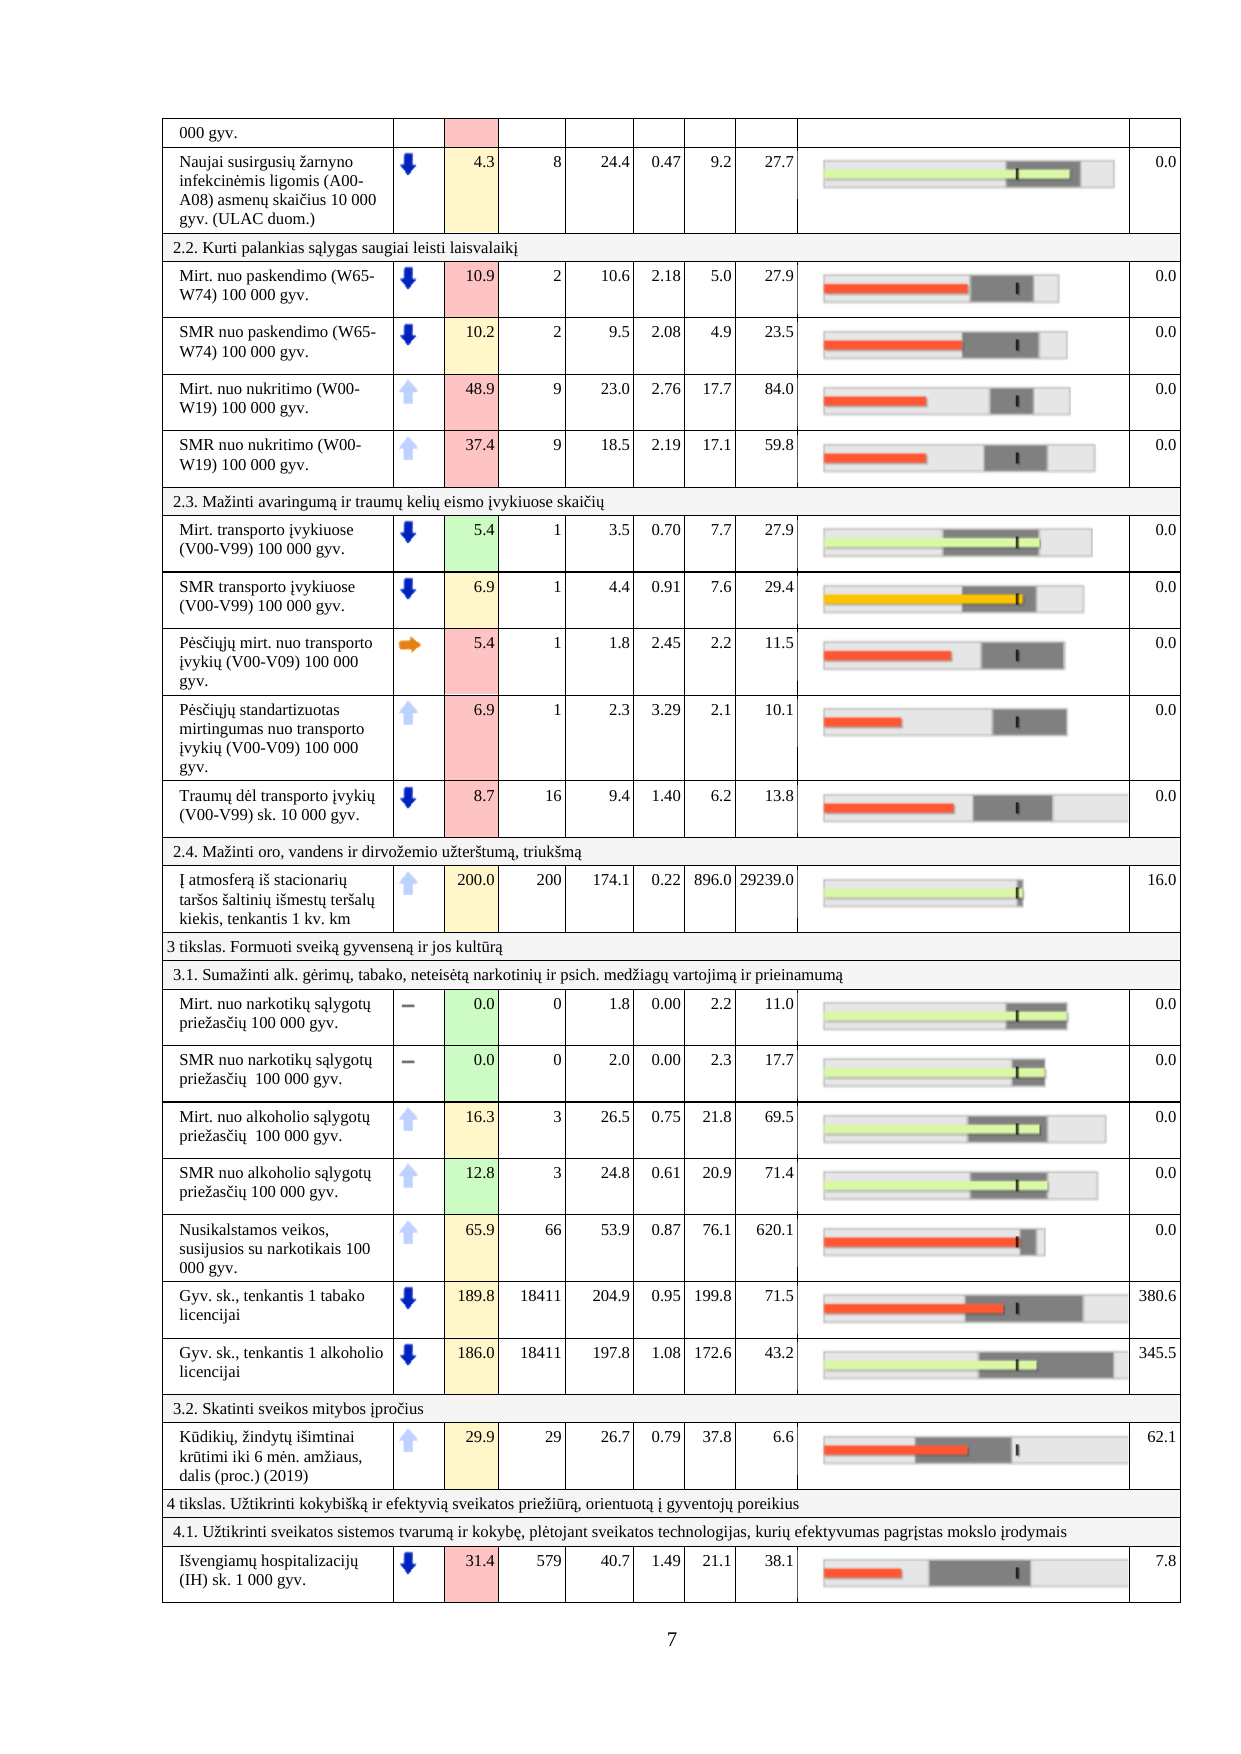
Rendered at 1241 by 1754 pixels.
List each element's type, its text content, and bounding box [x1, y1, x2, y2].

table_cell 3.2. Skatinti sveikos mitybos įpročius [163, 1395, 1180, 1422]
table_cell 23.5 [736, 318, 797, 374]
table_cell 13.8 [736, 781, 797, 837]
table_cell [1130, 119, 1180, 147]
table_cell 579 [499, 1547, 565, 1602]
table_cell SMR transporto įvykiuose (V00-V99) 100 000 gyv. [163, 573, 393, 628]
table_cell 3.1. Sumažinti alk. gėrimų, tabako, neteisėtą narkotinių ir psich. medžiagų vartojimą ir prieinamumą [163, 961, 1180, 988]
table_cell 24.4 [566, 148, 633, 232]
table_cell Traumų dėl transporto įvykių (V00-V99) sk. 10 000 gyv. [163, 781, 393, 837]
table_cell 0.0 [1130, 516, 1180, 571]
table_cell [394, 990, 444, 1045]
table_cell [394, 629, 444, 694]
table_cell [394, 1339, 444, 1394]
table_cell [394, 1282, 444, 1337]
table_cell Mirt. nuo alkoholio sąlygotų priežasčių 100 000 gyv. [163, 1103, 393, 1158]
table_cell 48.9 [445, 375, 498, 430]
table_cell [798, 370, 1129, 374]
table_cell 7.6 [685, 573, 735, 628]
table_cell 0.0 [1130, 148, 1180, 232]
table_cell 8 [499, 148, 565, 232]
table_cell [394, 148, 444, 232]
table_cell [634, 119, 684, 147]
table_cell 16 [499, 781, 565, 837]
table_cell 6.6 [736, 1423, 797, 1489]
table_cell 37.8 [685, 1423, 735, 1489]
table_cell 6.2 [685, 781, 735, 837]
table_cell 9.5 [566, 318, 633, 374]
table_cell 12.8 [445, 1159, 498, 1214]
table_cell [798, 1282, 1129, 1286]
table_cell Mirt. nuo nukritimo (W00-W19) 100 000 gyv. [163, 375, 393, 430]
table_cell [394, 573, 444, 628]
table_cell 0.70 [634, 516, 684, 571]
table_cell [394, 866, 444, 932]
table_cell 380.6 [1130, 1282, 1180, 1337]
table_cell 18411 [499, 1339, 565, 1394]
table_cell 199.8 [685, 1282, 735, 1337]
table_cell [798, 833, 1129, 837]
table_cell [798, 431, 1129, 435]
table_cell 76.1 [685, 1215, 735, 1281]
table_cell 2.3 [685, 1046, 735, 1101]
table_cell 24.8 [566, 1159, 633, 1214]
table_cell SMR nuo alkoholio sąlygotų priežasčių 100 000 gyv. [163, 1159, 393, 1214]
table_cell 65.9 [445, 1215, 498, 1281]
table_cell 5.4 [445, 629, 498, 694]
table_cell Išvengiamų hospitalizacijų (IH) sk. 1 000 gyv. [163, 1547, 393, 1602]
table_cell 5.4 [445, 516, 498, 571]
table_cell 16.3 [445, 1103, 498, 1158]
table_cell 17.1 [685, 431, 735, 487]
table_cell Į atmosferą iš stacionarių taršos šaltinių išmestų teršalų kiekis, tenkantis 1 kv. km [163, 866, 393, 932]
table_cell 59.8 [736, 431, 797, 487]
table_cell 29 [499, 1423, 565, 1489]
table_cell 620.1 [736, 1215, 797, 1281]
table_cell 16.0 [1130, 866, 1180, 932]
table_cell [394, 1423, 444, 1489]
table_cell 1.49 [634, 1547, 684, 1602]
table_cell 1.8 [566, 629, 633, 694]
table_cell 1 [499, 696, 565, 780]
table_cell [394, 781, 444, 837]
table_cell [798, 1423, 1129, 1427]
table_cell 204.9 [566, 1282, 633, 1337]
table_cell 4.3 [445, 148, 498, 232]
table_cell 2.0 [566, 1046, 633, 1101]
table_cell 1.8 [566, 990, 633, 1045]
table_cell [798, 1598, 1129, 1602]
table_cell [798, 516, 1129, 520]
table_cell 69.5 [736, 1103, 797, 1158]
table_cell Mirt. transporto įvykiuose (V00-V99) 100 000 gyv. [163, 516, 393, 571]
table_cell 6.9 [445, 573, 498, 628]
table_cell [394, 1103, 444, 1158]
table_cell Kūdikių, žindytų išimtinai krūtimi iki 6 mėn. amžiaus, dalis (proc.) (2019) [163, 1423, 393, 1489]
table_cell [445, 119, 498, 147]
table_cell SMR nuo narkotikų sąlygotų priežasčių 100 000 gyv. [163, 1046, 393, 1101]
table_cell 4.9 [685, 318, 735, 374]
table_cell 1.40 [634, 781, 684, 837]
table_cell 26.5 [566, 1103, 633, 1158]
table_cell 174.1 [566, 866, 633, 932]
table_cell 4 tikslas. Užtikrinti kokybišką ir efektyvią sveikatos priežiūrą, orientuotą į gyventojų poreikius [163, 1490, 1180, 1517]
table_cell 18411 [499, 1282, 565, 1337]
table_cell [394, 1159, 444, 1214]
table_cell 000 gyv. [163, 119, 393, 147]
table_cell [798, 199, 1129, 232]
table_cell SMR nuo paskendimo (W65-W74) 100 000 gyv. [163, 318, 393, 374]
table_cell [499, 119, 565, 147]
table_cell 2 [499, 262, 565, 317]
table_cell 71.4 [736, 1159, 797, 1214]
table_cell Gyv. sk., tenkantis 1 alkoholio licencijai [163, 1339, 393, 1394]
table_cell 0.0 [1130, 318, 1180, 374]
table_cell 71.5 [736, 1282, 797, 1337]
table_cell 7.8 [1130, 1547, 1180, 1602]
table_cell 21.8 [685, 1103, 735, 1158]
table_cell 0.00 [634, 1046, 684, 1101]
table_cell [394, 431, 444, 487]
table_cell [798, 1267, 1129, 1281]
table_cell [798, 119, 1129, 147]
table_cell 186.0 [445, 1339, 498, 1394]
table_cell 43.2 [736, 1339, 797, 1394]
table_cell 0.0 [1130, 262, 1180, 317]
table_cell 8.7 [445, 781, 498, 837]
table_cell 11.5 [736, 629, 797, 694]
table_cell [685, 119, 735, 147]
table_cell 0.61 [634, 1159, 684, 1214]
table_cell Pėsčiųjų mirt. nuo transporto įvykių (V00-V09) 100 000 gyv. [163, 629, 393, 694]
table_cell 20.9 [685, 1159, 735, 1214]
table_cell [566, 119, 633, 147]
table_cell 7.7 [685, 516, 735, 571]
table_cell Nusikalstamos veikos, susijusios su narkotikais 100 000 gyv. [163, 1215, 393, 1281]
table_cell 0.0 [1130, 990, 1180, 1045]
table_cell 17.7 [736, 1046, 797, 1101]
table_cell 2.2 [685, 629, 735, 694]
table_cell [394, 318, 444, 374]
table_cell 0.91 [634, 573, 684, 628]
table_cell Mirt. nuo narkotikų sąlygotų priežasčių 100 000 gyv. [163, 990, 393, 1045]
table_cell 0.0 [1130, 1215, 1180, 1281]
table_cell [798, 681, 1129, 694]
table_cell 9 [499, 431, 565, 487]
table_cell [798, 426, 1129, 430]
table_cell [798, 747, 1129, 780]
table_cell 1 [499, 629, 565, 694]
table_cell 172.6 [685, 1339, 735, 1394]
table_cell 0.0 [1130, 696, 1180, 780]
table_cell 2.1 [685, 696, 735, 780]
table_cell 18.5 [566, 431, 633, 487]
table_cell 2.3. Mažinti avaringumą ir traumų kelių eismo įvykiuose skaičių [163, 488, 1180, 515]
table_cell 0.0 [1130, 573, 1180, 628]
table_cell 2.76 [634, 375, 684, 430]
table_cell 10.1 [736, 696, 797, 780]
table_cell 17.7 [685, 375, 735, 430]
table_cell 29239.0 [736, 866, 797, 932]
table_cell 9 [499, 375, 565, 430]
table_cell 0.0 [1130, 375, 1180, 430]
table_cell 0.0 [445, 1046, 498, 1101]
table_cell 10.6 [566, 262, 633, 317]
table_cell 0.0 [1130, 1103, 1180, 1158]
table_cell 1 [499, 573, 565, 628]
table_cell [798, 1390, 1129, 1394]
table_cell 40.7 [566, 1547, 633, 1602]
table_cell 0.79 [634, 1423, 684, 1489]
table_cell 0 [499, 1046, 565, 1101]
table_cell [798, 624, 1129, 628]
table_cell 0.00 [634, 990, 684, 1045]
table_cell 0.22 [634, 866, 684, 932]
table_cell [798, 1154, 1129, 1158]
table_cell [736, 119, 797, 147]
table_cell 10.2 [445, 318, 498, 374]
table_cell 3 [499, 1159, 565, 1214]
table_cell Pėsčiųjų standartizuotas mirtingumas nuo transporto įvykių (V00-V09) 100 000 gyv. [163, 696, 393, 780]
table_cell 2.3 [566, 696, 633, 780]
table_cell 0 [499, 990, 565, 1045]
table_cell 9.4 [566, 781, 633, 837]
table_cell 11.0 [736, 990, 797, 1045]
table_cell 29.4 [736, 573, 797, 628]
table_cell 62.1 [1130, 1423, 1180, 1489]
table_cell Gyv. sk., tenkantis 1 tabako licencijai [163, 1282, 393, 1337]
table_cell 10.9 [445, 262, 498, 317]
table_cell 1 [499, 516, 565, 571]
table_cell 29.9 [445, 1423, 498, 1489]
table_cell 200.0 [445, 866, 498, 932]
table_cell 0.0 [1130, 1046, 1180, 1101]
table_cell 26.7 [566, 1423, 633, 1489]
table_cell [798, 918, 1129, 932]
table_cell 27.9 [736, 262, 797, 317]
table_cell 345.5 [1130, 1339, 1180, 1394]
table_cell 0.87 [634, 1215, 684, 1281]
table_cell [798, 781, 1129, 785]
table_cell 2.45 [634, 629, 684, 694]
table_cell 197.8 [566, 1339, 633, 1394]
table_cell [394, 1215, 444, 1281]
table_cell 200 [499, 866, 565, 932]
table_cell 6.9 [445, 696, 498, 780]
table_cell [798, 1215, 1129, 1219]
table_cell 5.0 [685, 262, 735, 317]
table_cell 23.0 [566, 375, 633, 430]
table_cell 38.1 [736, 1547, 797, 1602]
table_cell 27.9 [736, 516, 797, 571]
table_cell 2.19 [634, 431, 684, 487]
table_cell 2.08 [634, 318, 684, 374]
table_cell 0.0 [1130, 431, 1180, 487]
table_cell 2 [499, 318, 565, 374]
table_cell [798, 483, 1129, 487]
table_cell Naujai susirgusių žarnyno infekcinėmis ligomis (A00-A08) asmenų skaičius 10 000 gyv. (ULAC duom.) [163, 148, 393, 232]
table_cell 31.4 [445, 1547, 498, 1602]
table_cell 0.0 [1130, 1159, 1180, 1214]
table_cell 3.29 [634, 696, 684, 780]
table_cell 53.9 [566, 1215, 633, 1281]
table_cell 3 tikslas. Formuoti sveiką gyvenseną ir jos kultūrą [163, 933, 1180, 960]
table_cell SMR nuo nukritimo (W00-W19) 100 000 gyv. [163, 431, 393, 487]
table_cell 37.4 [445, 431, 498, 487]
table_cell 0.47 [634, 148, 684, 232]
table_cell [798, 318, 1129, 322]
table_cell [394, 696, 444, 780]
table_cell 3.5 [566, 516, 633, 571]
table_cell 66 [499, 1215, 565, 1281]
table_cell [798, 866, 1129, 870]
table_cell 21.1 [685, 1547, 735, 1602]
table_cell 3 [499, 1103, 565, 1158]
table_cell 2.4. Mažinti oro, vandens ir dirvožemio užterštumą, triukšmą [163, 838, 1180, 865]
table_cell 0.0 [1130, 781, 1180, 837]
table_cell 27.7 [736, 148, 797, 232]
table_cell 9.2 [685, 148, 735, 232]
table_cell [394, 1046, 444, 1101]
table_cell Mirt. nuo paskendimo (W65-W74) 100 000 gyv. [163, 262, 393, 317]
table_cell [798, 1041, 1129, 1045]
table_cell 0.0 [1130, 629, 1180, 694]
table_cell 0.95 [634, 1282, 684, 1337]
table_cell 2.2 [685, 990, 735, 1045]
table_cell [394, 1547, 444, 1602]
table_cell 0.75 [634, 1103, 684, 1158]
table_cell 0.0 [445, 990, 498, 1045]
table_cell 189.8 [445, 1282, 498, 1337]
table_cell 2.18 [634, 262, 684, 317]
table_cell 4.1. Užtikrinti sveikatos sistemos tvarumą ir kokybę, plėtojant sveikatos technologijas, kurių efektyvumas pagrįstas mokslo įrodymais [163, 1518, 1180, 1546]
table_cell [394, 375, 444, 430]
table_cell 1.08 [634, 1339, 684, 1394]
table_cell 896.0 [685, 866, 735, 932]
table_cell [798, 1046, 1129, 1050]
table_cell 2.2. Kurti palankias sąlygas saugiai leisti laisvalaikį [163, 234, 1180, 261]
table_cell 4.4 [566, 573, 633, 628]
table_cell [394, 516, 444, 571]
table_cell [394, 262, 444, 317]
table_cell [798, 1475, 1129, 1489]
table_cell [394, 119, 444, 147]
table_cell 84.0 [736, 375, 797, 430]
